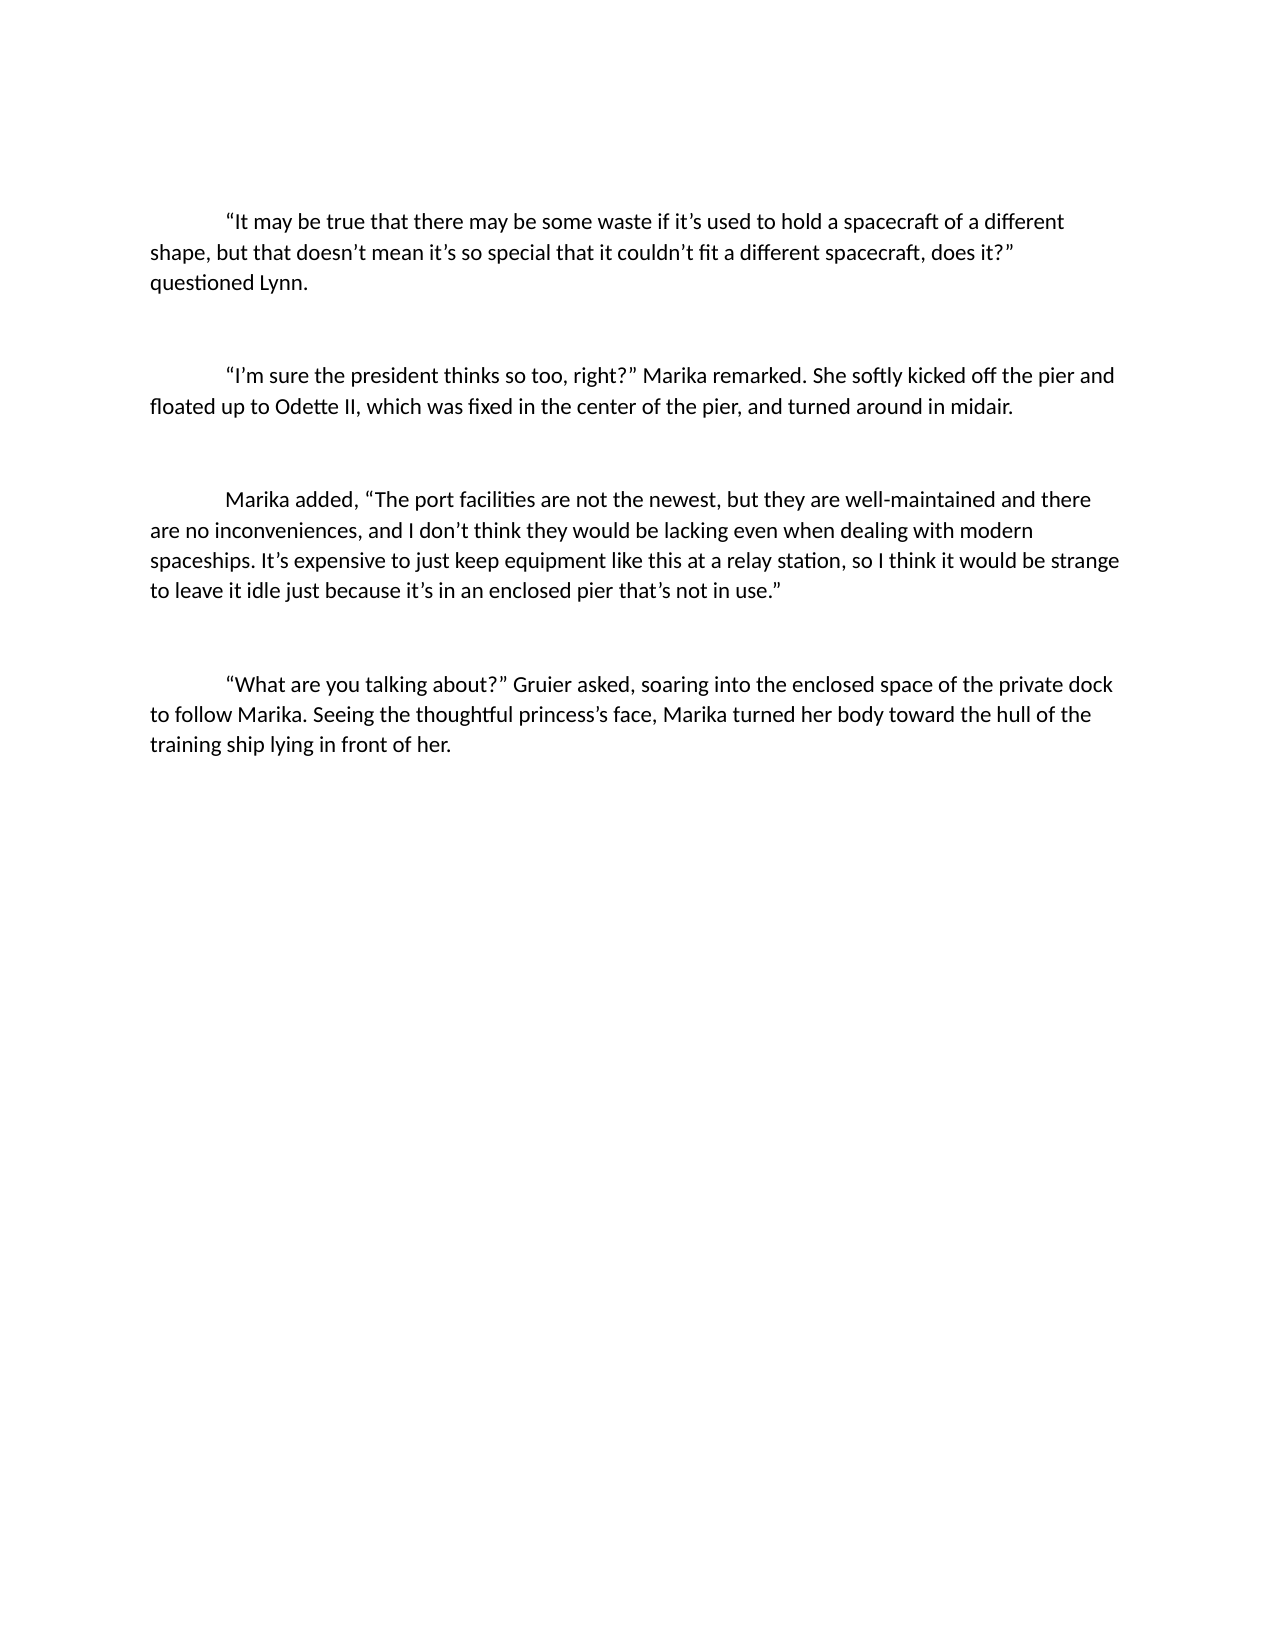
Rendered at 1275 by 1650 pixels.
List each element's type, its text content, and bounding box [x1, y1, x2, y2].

text “I’m sure the president thinks so too, right?” Marika remarked. She softly kicked off the pier and floated up to Odette II, which was fixed in the center of the pier, and turned around in midair. [150, 362, 1125, 420]
text “It may be true that there may be some waste if it’s used to hold a spacecraft of a different shape, but that doesn’t mean it’s so special that it couldn’t fit a different spacecraft, does it?” questioned Lynn. [150, 207, 1125, 296]
text “What are you talking about?” Gruier asked, soaring into the enclosed space of the private dock to follow Marika. Seeing the thoughtful princess’s face, Marika turned her body toward the hull of the training ship lying in front of her. [150, 670, 1125, 758]
text Marika added, “The port facilities are not the newest, but they are well-maintained and there are no inconveniences, and I don’t think they would be lacking even when dealing with modern spaceships. It’s expensive to just keep equipment like this at a relay station, so I think it would be strange to leave it idle just because it’s in an enclosed pier that’s not in use.” [150, 486, 1125, 604]
